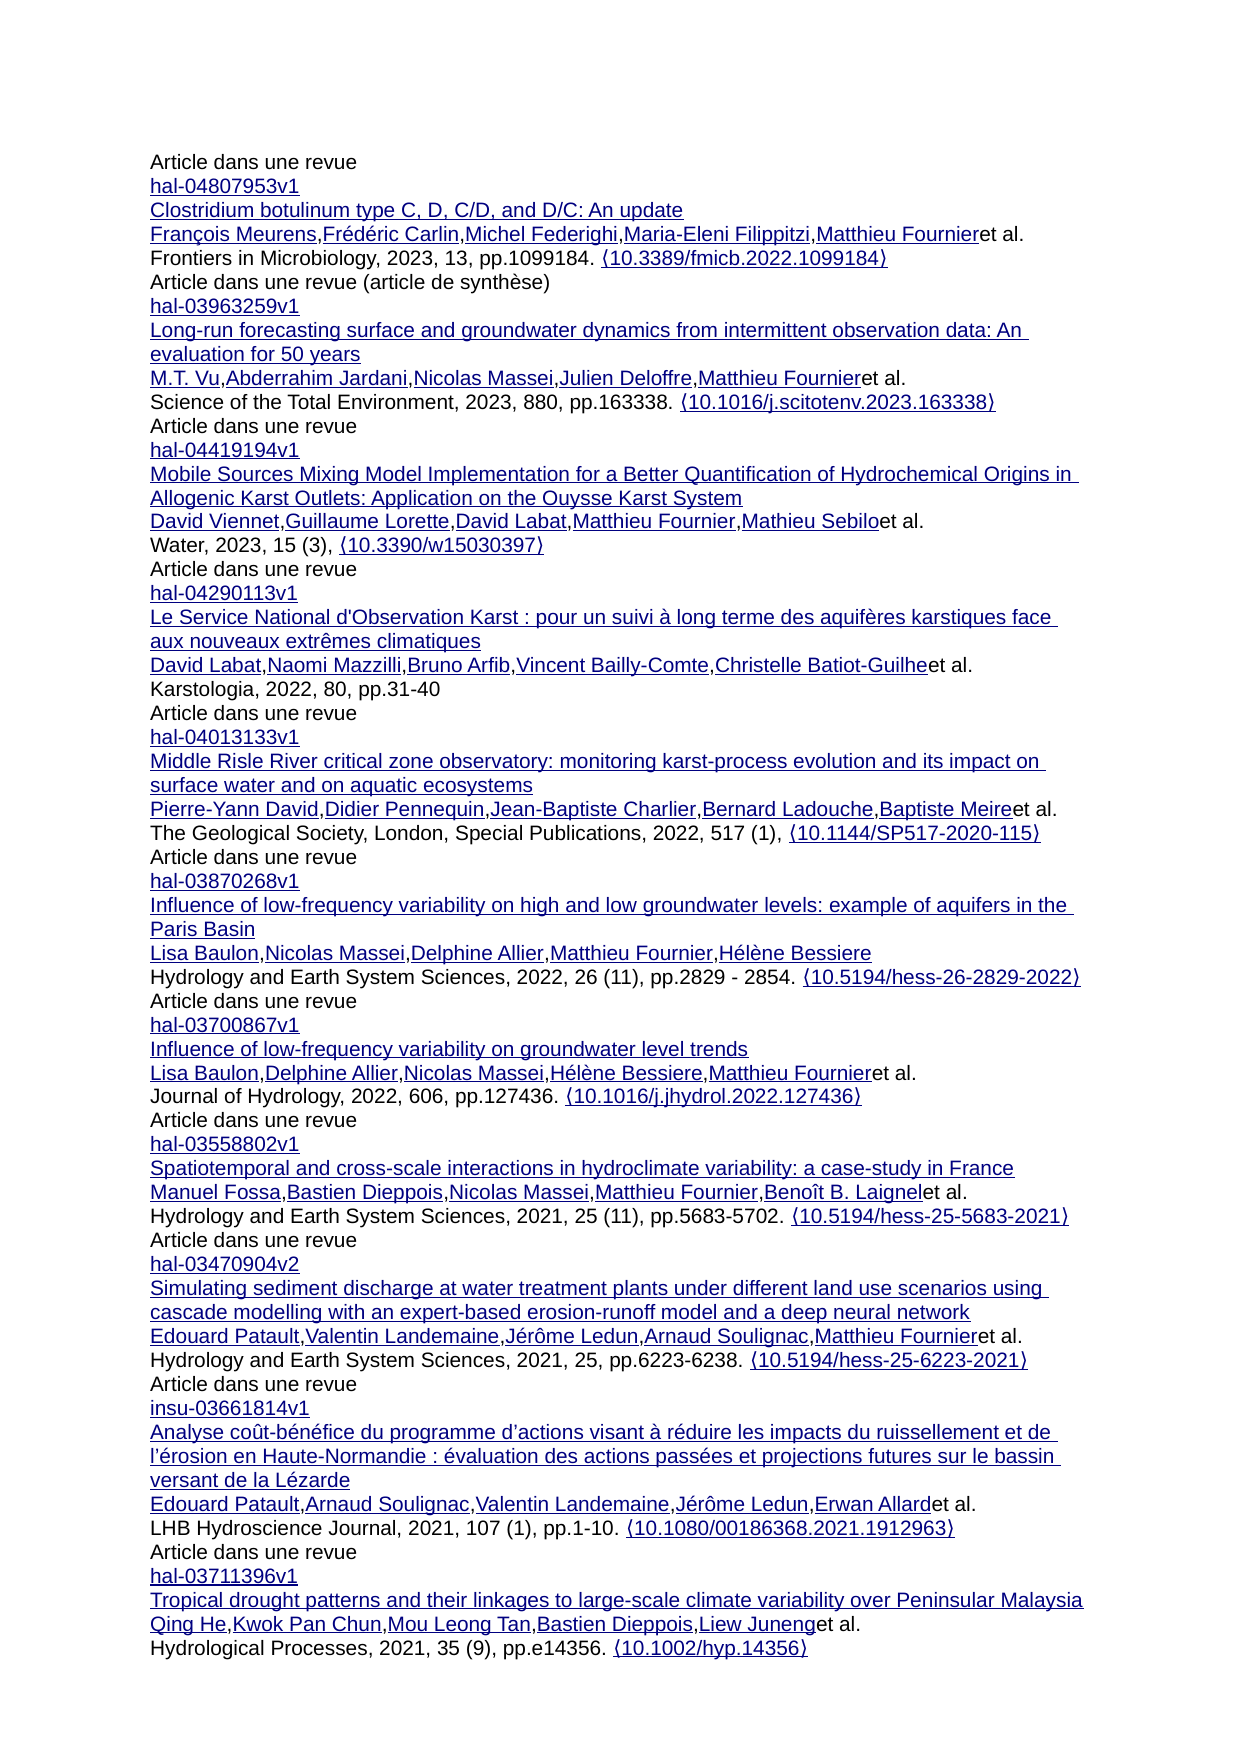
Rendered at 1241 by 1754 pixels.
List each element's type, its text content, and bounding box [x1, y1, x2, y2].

table_cell Clostridium botulinum type C, D, C/D, and D/C: An update François Meurens,Frédéric Carlin,Michel Federighi,Maria-Eleni Filippitzi,Matthieu Fournieret al. Frontiers in Microbiology, 2023, 13, pp.1099184. ⟨10.3389/fmicb.2022.1099184⟩ Article dans une revue (article de synthèse) hal-03963259v1 [150, 198, 1090, 318]
table_cell Le Service National d'Observation Karst : pour un suivi à long terme des aquifères karstiques face aux nouveaux extrêmes climatiques David Labat,Naomi Mazzilli,Bruno Arfib,Vincent Bailly-Comte,Christelle Batiot-Guilheet al. Karstologia, 2022, 80, pp.31-40 Article dans une revue hal-04013133v1 [150, 605, 1090, 749]
table_cell Analyse coût-bénéfice du programme d’actions visant à réduire les impacts du ruissellement et de l’érosion en Haute-Normandie : évaluation des actions passées et projections futures sur le bassin versant de la Lézarde Edouard Patault,Arnaud Soulignac,Valentin Landemaine,Jérôme Ledun,Erwan Allardet al. LHB Hydroscience Journal, 2021, 107 (1), pp.1-10. ⟨10.1080/00186368.2021.1912963⟩ Article dans une revue hal-03711396v1 [150, 1420, 1090, 1587]
table_cell Spatiotemporal and cross-scale interactions in hydroclimate variability: a case-study in France Manuel Fossa,Bastien Dieppois,Nicolas Massei,Matthieu Fournier,Benoît B. Laignelet al. Hydrology and Earth System Sciences, 2021, 25 (11), pp.5683-5702. ⟨10.5194/hess-25-5683-2021⟩ Article dans une revue hal-03470904v2 [150, 1156, 1090, 1276]
table_cell Influence of low-frequency variability on high and low groundwater levels: example of aquifers in the Paris Basin Lisa Baulon,Nicolas Massei,Delphine Allier,Matthieu Fournier,Hélène Bessiere Hydrology and Earth System Sciences, 2022, 26 (11), pp.2829 - 2854. ⟨10.5194/hess-26-2829-2022⟩ Article dans une revue hal-03700867v1 [150, 893, 1090, 1036]
table_cell Mobile Sources Mixing Model Implementation for a Better Quantification of Hydrochemical Origins in Allogenic Karst Outlets: Application on the Ouysse Karst System David Viennet,Guillaume Lorette,David Labat,Matthieu Fournier,Mathieu Sebiloet al. Water, 2023, 15 (3), ⟨10.3390/w15030397⟩ Article dans une revue hal-04290113v1 [150, 461, 1090, 605]
table_cell Tropical drought patterns and their linkages to large‐scale climate variability over Peninsular Malaysia Qing He,Kwok Pan Chun,Mou Leong Tan,Bastien Dieppois,Liew Junenget al. Hydrological Processes, 2021, 35 (9), pp.e14356. ⟨10.1002/hyp.14356⟩ [150, 1588, 1090, 1659]
table_cell Simulating sediment discharge at water treatment plants under different land use scenarios using cascade modelling with an expert-based erosion-runoff model and a deep neural network Edouard Patault,Valentin Landemaine,Jérôme Ledun,Arnaud Soulignac,Matthieu Fournieret al. Hydrology and Earth System Sciences, 2021, 25, pp.6223-6238. ⟨10.5194/hess-25-6223-2021⟩ Article dans une revue insu-03661814v1 [150, 1276, 1090, 1420]
table_cell Middle Risle River critical zone observatory: monitoring karst-process evolution and its impact on surface water and on aquatic ecosystems Pierre-Yann David,Didier Pennequin,Jean-Baptiste Charlier,Bernard Ladouche,Baptiste Meireet al. The Geological Society, London, Special Publications, 2022, 517 (1), ⟨10.1144/SP517-2020-115⟩ Article dans une revue hal-03870268v1 [150, 749, 1090, 893]
table_cell Article dans une revue hal-04807953v1 [150, 150, 1090, 198]
table_cell Influence of low-frequency variability on groundwater level trends Lisa Baulon,Delphine Allier,Nicolas Massei,Hélène Bessiere,Matthieu Fournieret al. Journal of Hydrology, 2022, 606, pp.127436. ⟨10.1016/j.jhydrol.2022.127436⟩ Article dans une revue hal-03558802v1 [150, 1036, 1090, 1156]
table_cell Long-run forecasting surface and groundwater dynamics from intermittent observation data: An evaluation for 50 years M.T. Vu,Abderrahim Jardani,Nicolas Massei,Julien Deloffre,Matthieu Fournieret al. Science of the Total Environment, 2023, 880, pp.163338. ⟨10.1016/j.scitotenv.2023.163338⟩ Article dans une revue hal-04419194v1 [150, 318, 1090, 461]
